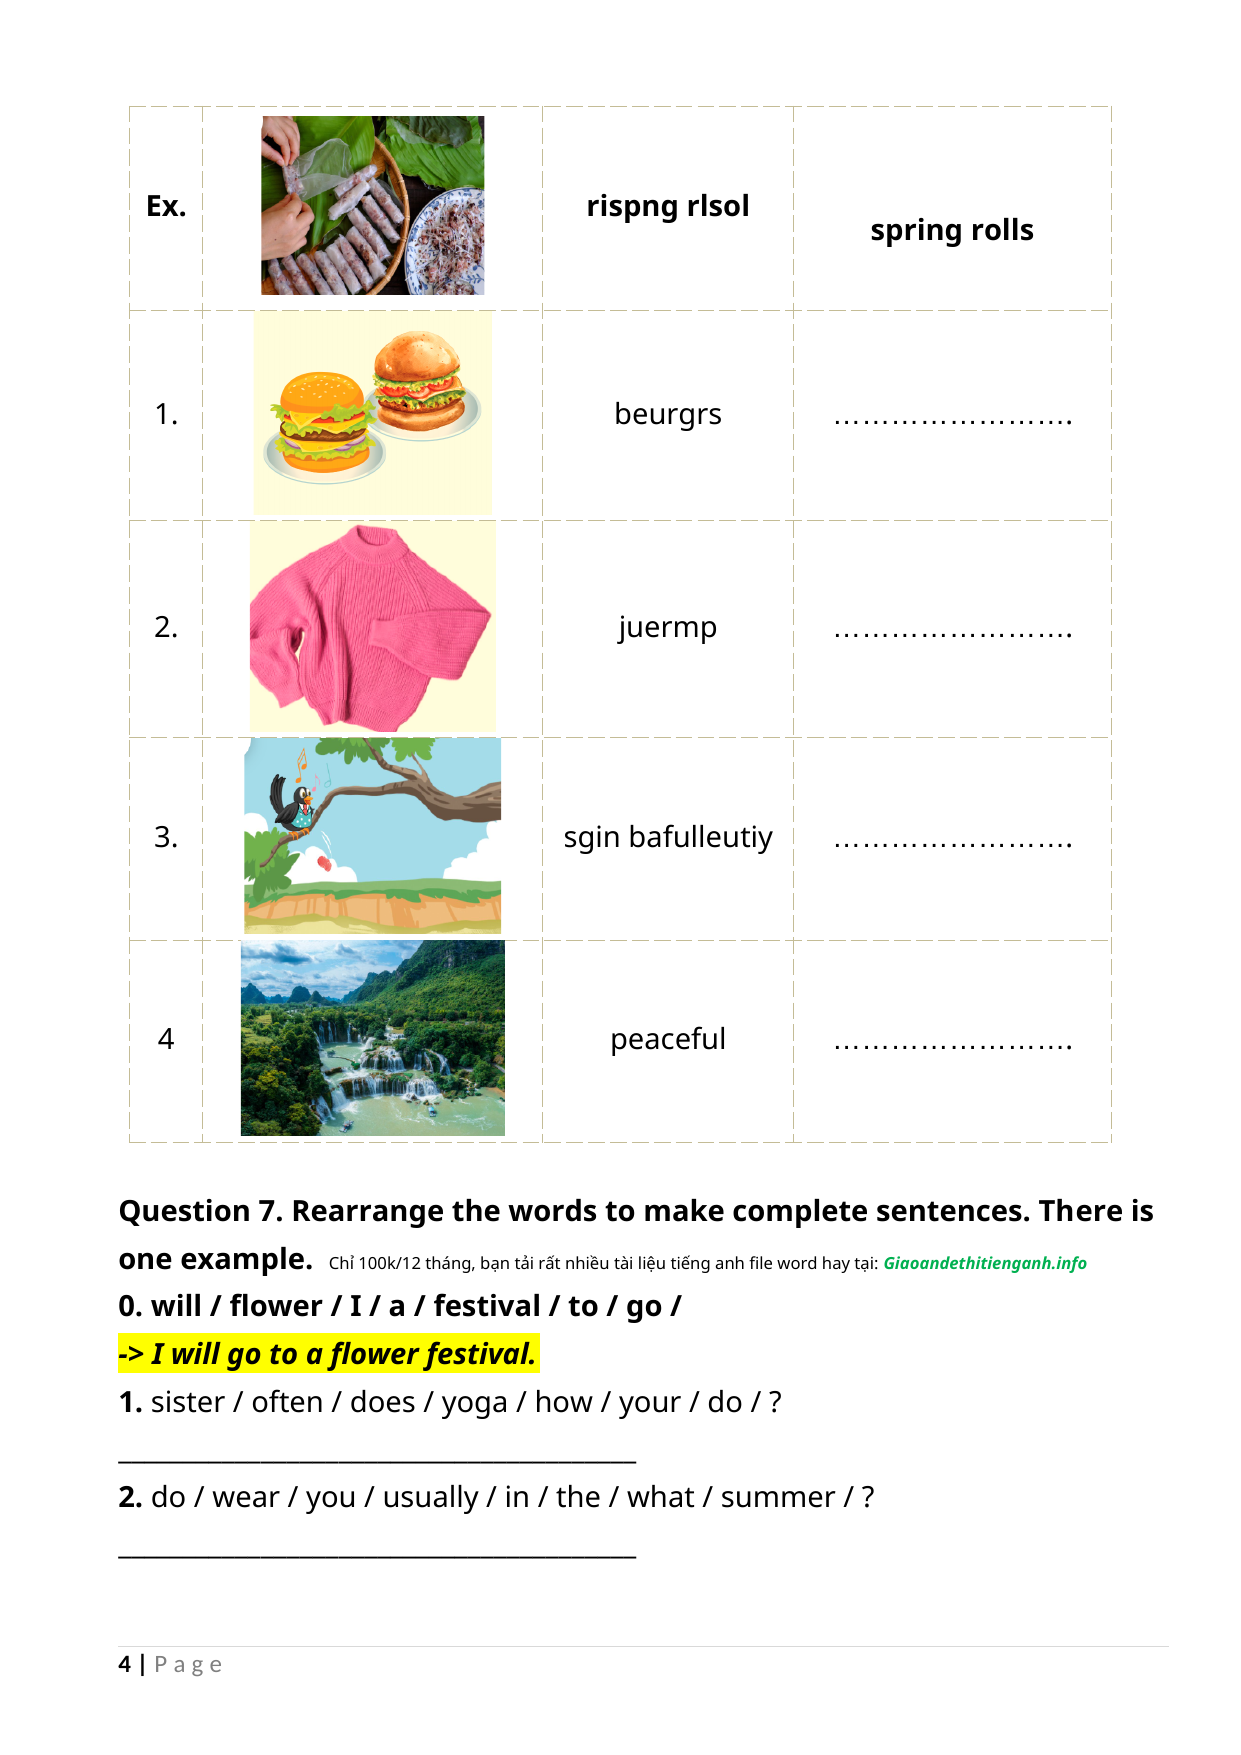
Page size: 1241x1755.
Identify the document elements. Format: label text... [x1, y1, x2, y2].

table_cell ……………………. [793, 737, 1111, 940]
table_cell [203, 310, 543, 520]
table_header [203, 106, 543, 310]
table_header rispng rlsol [543, 106, 793, 310]
table_cell ……………………. [793, 310, 1111, 520]
table_header spring rolls [793, 106, 1111, 310]
table_cell [203, 737, 543, 940]
table_header Ex. [129, 106, 203, 310]
table_cell sgin bafulleutiy [543, 737, 793, 940]
text 1. sister / often / does / yoga / how / your / do / ? ________________________________________ [118, 1381, 1169, 1468]
table_cell 1. [129, 310, 203, 520]
text 0. will / flower / I / a / festival / to / go / -> I will go to a flower festival. [118, 1286, 1169, 1373]
table_cell 4 [129, 940, 203, 1142]
table_cell beurgrs [543, 310, 793, 520]
table_cell peaceful [543, 940, 793, 1142]
table_cell [203, 940, 543, 1142]
table_cell juermp [543, 520, 793, 737]
table_cell ……………………. [793, 940, 1111, 1142]
text 2. do / wear / you / usually / in / the / what / summer / ? ________________________________________ [118, 1476, 1169, 1563]
table_cell ……………………. [793, 520, 1111, 737]
table_cell 3. [129, 737, 203, 940]
table_cell 2. [129, 520, 203, 737]
table_cell [203, 520, 543, 737]
list Question 7. Rearrange the words to make complete sentences. There is one example. Chỉ 100k/12 tháng, bạn tải rất nhiều tài liệu tiếng anh file word hay tại: Giaoandethitienganh.info [118, 1190, 1169, 1278]
